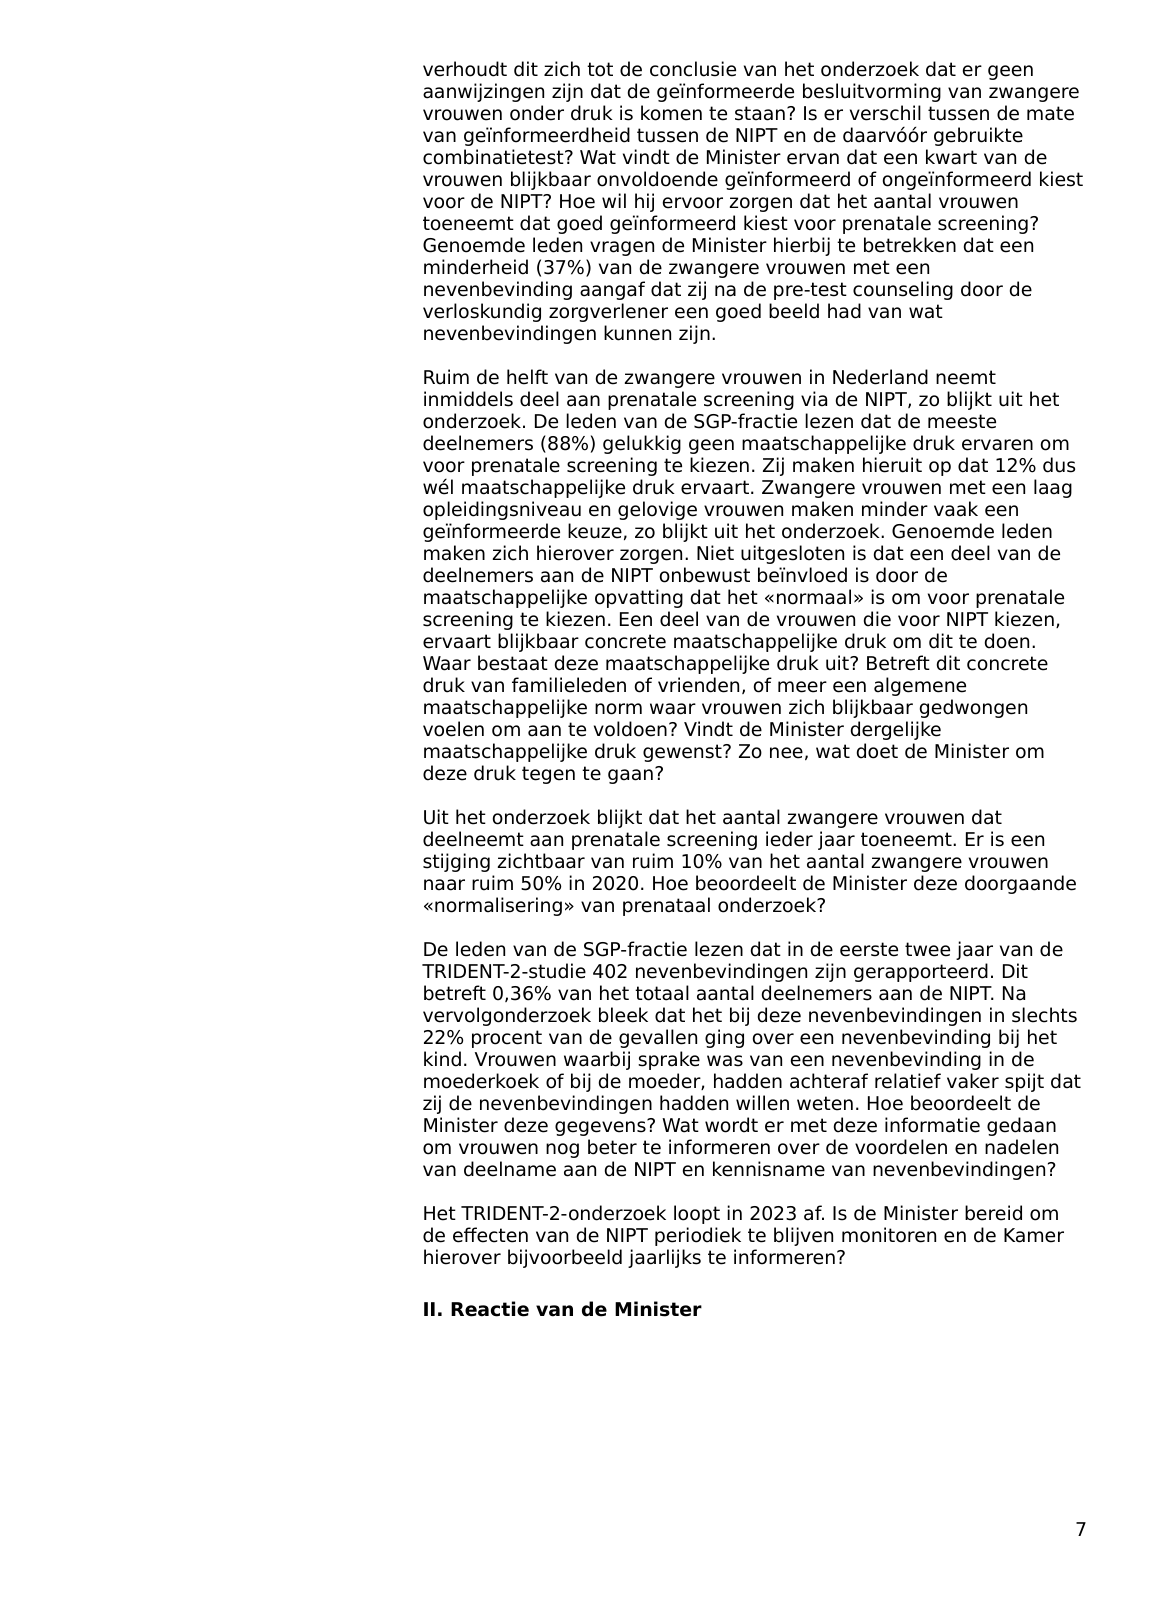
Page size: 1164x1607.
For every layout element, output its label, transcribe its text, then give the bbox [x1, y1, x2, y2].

text Ruim de helft van de zwangere vrouwen in Nederland neemt inmiddels deel aan prenatale screening via de NIPT, zo blijkt uit het onderzoek. De leden van de SGP-fractie lezen dat de meeste deelnemers (88%) gelukkig geen maatschappelijke druk ervaren om voor prenatale screening te kiezen. Zij maken hieruit op dat 12% dus wél maatschappelijke druk ervaart. Zwangere vrouwen met een laag opleidingsniveau en gelovige vrouwen maken minder vaak een geïnformeerde keuze, zo blijkt uit het onderzoek. Genoemde leden maken zich hierover zorgen. Niet uitgesloten is dat een deel van de deelnemers aan de NIPT onbewust beïnvloed is door de maatschappelijke opvatting dat het «normaal» is om voor prenatale screening te kiezen. Een deel van de vrouwen die voor NIPT kiezen, ervaart blijkbaar concrete maatschappelijke druk om dit te doen. Waar bestaat deze maatschappelijke druk uit? Betreft dit concrete druk van familieleden of vrienden, of meer een algemene maatschappelijke norm waar vrouwen zich blijkbaar gedwongen voelen om aan te voldoen? Vindt de Minister dergelijke maatschappelijke druk gewenst? Zo nee, wat doet de Minister om deze druk tegen te gaan? [422, 367, 1087, 784]
text verhoudt dit zich tot de conclusie van het onderzoek dat er geen aanwijzingen zijn dat de geïnformeerde besluitvorming van zwangere vrouwen onder druk is komen te staan? Is er verschil tussen de mate van geïnformeerdheid tussen de NIPT en de daarvóór gebruikte combinatietest? Wat vindt de Minister ervan dat een kwart van de vrouwen blijkbaar onvoldoende geïnformeerd of ongeïnformeerd kiest voor de NIPT? Hoe wil hij ervoor zorgen dat het aantal vrouwen toeneemt dat goed geïnformeerd kiest voor prenatale screening? Genoemde leden vragen de Minister hierbij te betrekken dat een minderheid (37%) van de zwangere vrouwen met een nevenbevinding aangaf dat zij na de pre-test counseling door de verloskundig zorgverlener een goed beeld had van wat nevenbevindingen kunnen zijn. [422, 59, 1087, 345]
text De leden van de SGP-fractie lezen dat in de eerste twee jaar van de TRIDENT-2-studie 402 nevenbevindingen zijn gerapporteerd. Dit betreft 0,36% van het totaal aantal deelnemers aan de NIPT. Na vervolgonderzoek bleek dat het bij deze nevenbevindingen in slechts 22% procent van de gevallen ging over een nevenbevinding bij het kind. Vrouwen waarbij sprake was van een nevenbevinding in de moederkoek of bij de moeder, hadden achteraf relatief vaker spijt dat zij de nevenbevindingen hadden willen weten. Hoe beoordeelt de Minister deze gegevens? Wat wordt er met deze informatie gedaan om vrouwen nog beter te informeren over de voordelen en nadelen van deelname aan de NIPT en kennisname van nevenbevindingen? [422, 939, 1087, 1181]
text Uit het onderzoek blijkt dat het aantal zwangere vrouwen dat deelneemt aan prenatale screening ieder jaar toeneemt. Er is een stijging zichtbaar van ruim 10% van het aantal zwangere vrouwen naar ruim 50% in 2020. Hoe beoordeelt de Minister deze doorgaande «normalisering» van prenataal onderzoek? [422, 807, 1087, 917]
subtitle II. Reactie van de Minister [422, 1299, 1087, 1321]
text Het TRIDENT-2-onderzoek loopt in 2023 af. Is de Minister bereid om de effecten van de NIPT periodiek te blijven monitoren en de Kamer hierover bijvoorbeeld jaarlijks te informeren? [422, 1203, 1087, 1269]
